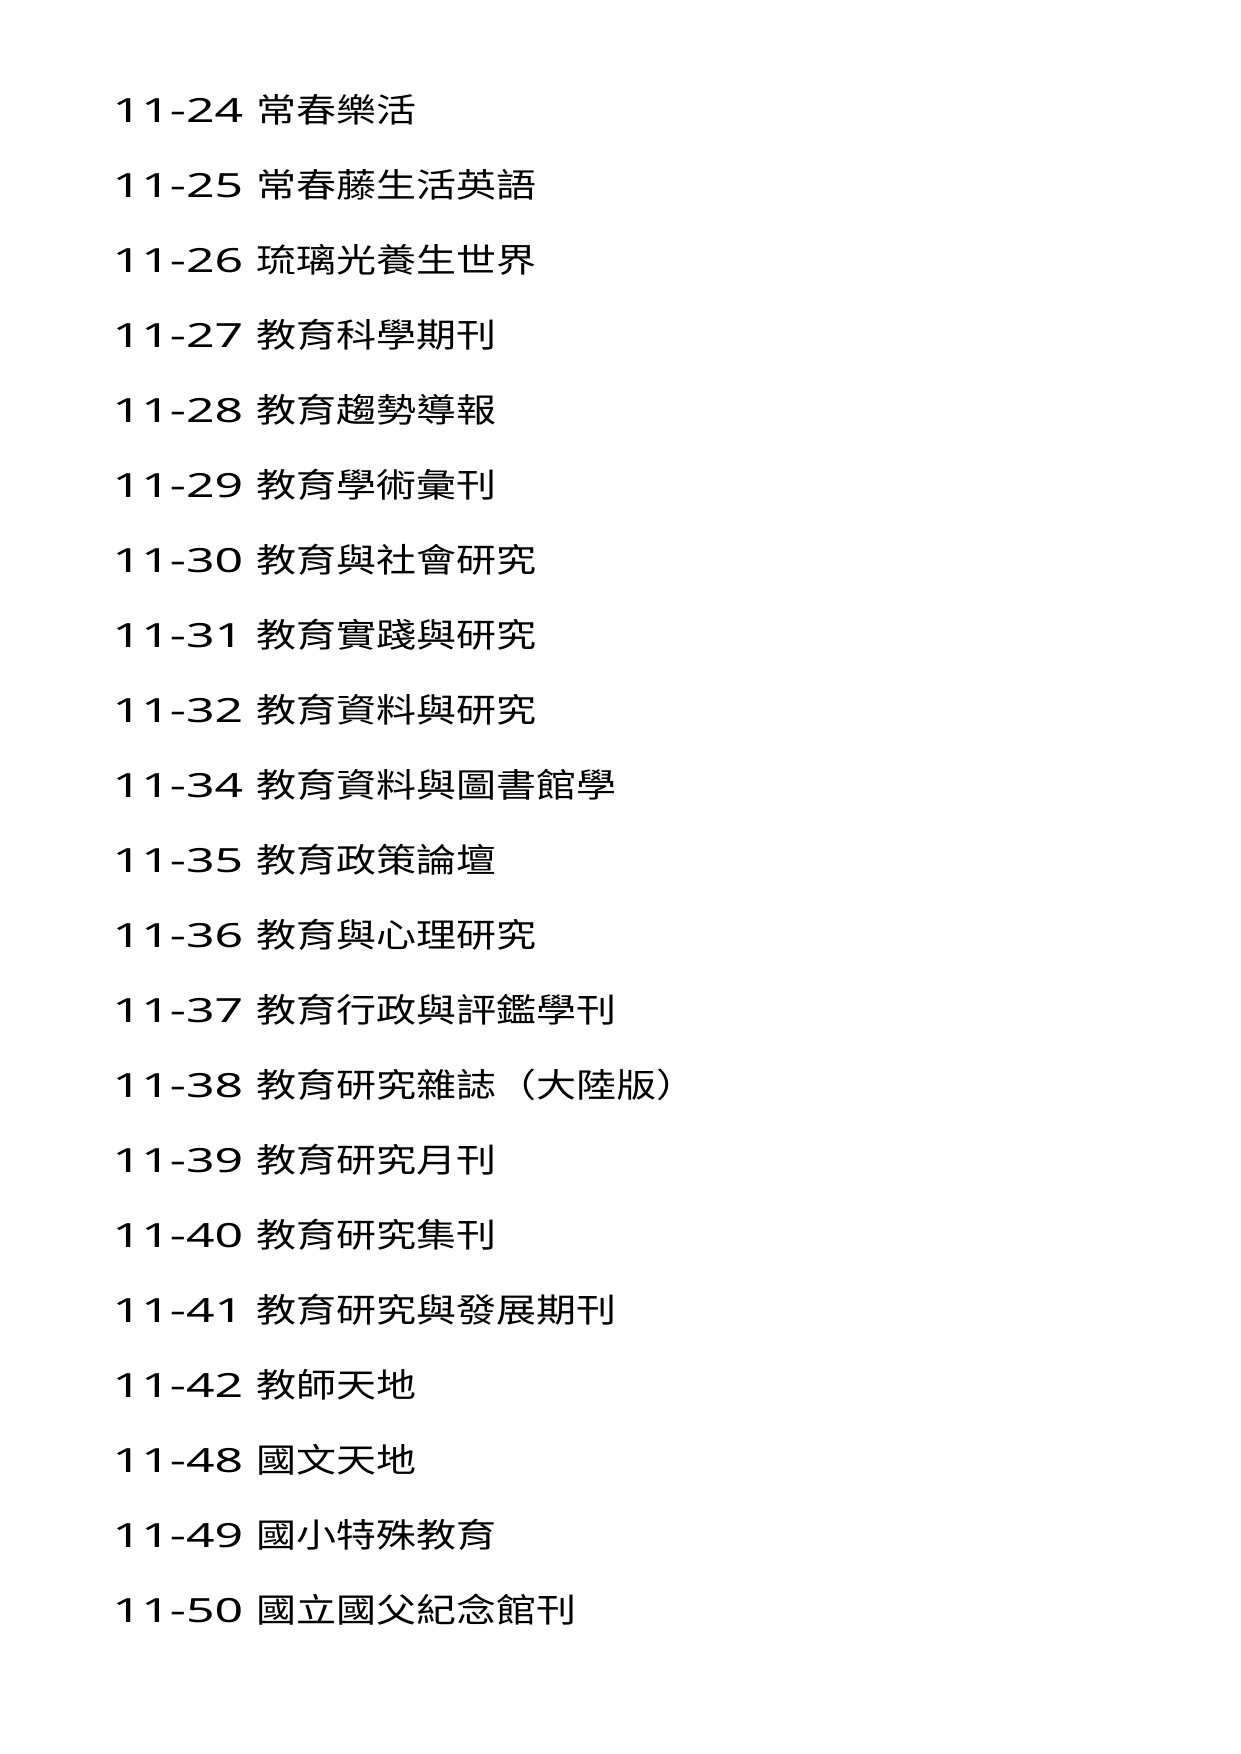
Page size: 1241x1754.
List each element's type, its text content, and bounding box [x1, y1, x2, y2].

text 11-31 教育實踐與研究 [112, 596, 1200, 671]
text 11-24 常春樂活 [112, 71, 1200, 146]
text 11-41 教育研究與發展期刊 [112, 1271, 1200, 1346]
text 11-28 教育趨勢導報 [112, 371, 1200, 446]
text 11-50 國立國父紀念館刊 [112, 1571, 1200, 1646]
text 11-26 琉璃光養生世界 [112, 221, 1200, 296]
text 11-48 國文天地 [112, 1421, 1200, 1496]
text 11-34 教育資料與圖書館學 [112, 746, 1200, 821]
text 11-42 教師天地 [112, 1346, 1200, 1421]
text 11-32 教育資料與研究 [112, 671, 1200, 746]
text 11-40 教育研究集刊 [112, 1196, 1200, 1271]
text 11-49 國小特殊教育 [112, 1496, 1200, 1571]
text 11-38 教育研究雜誌（大陸版） [112, 1046, 1200, 1121]
text 11-30 教育與社會研究 [112, 521, 1200, 596]
text 11-39 教育研究月刊 [112, 1121, 1200, 1196]
text 11-37 教育行政與評鑑學刊 [112, 971, 1200, 1046]
text 11-36 教育與心理研究 [112, 896, 1200, 971]
text 11-29 教育學術彙刊 [112, 446, 1200, 521]
text 11-25 常春藤生活英語 [112, 146, 1200, 221]
text 11-27 教育科學期刊 [112, 296, 1200, 371]
text 11-35 教育政策論壇 [112, 821, 1200, 896]
